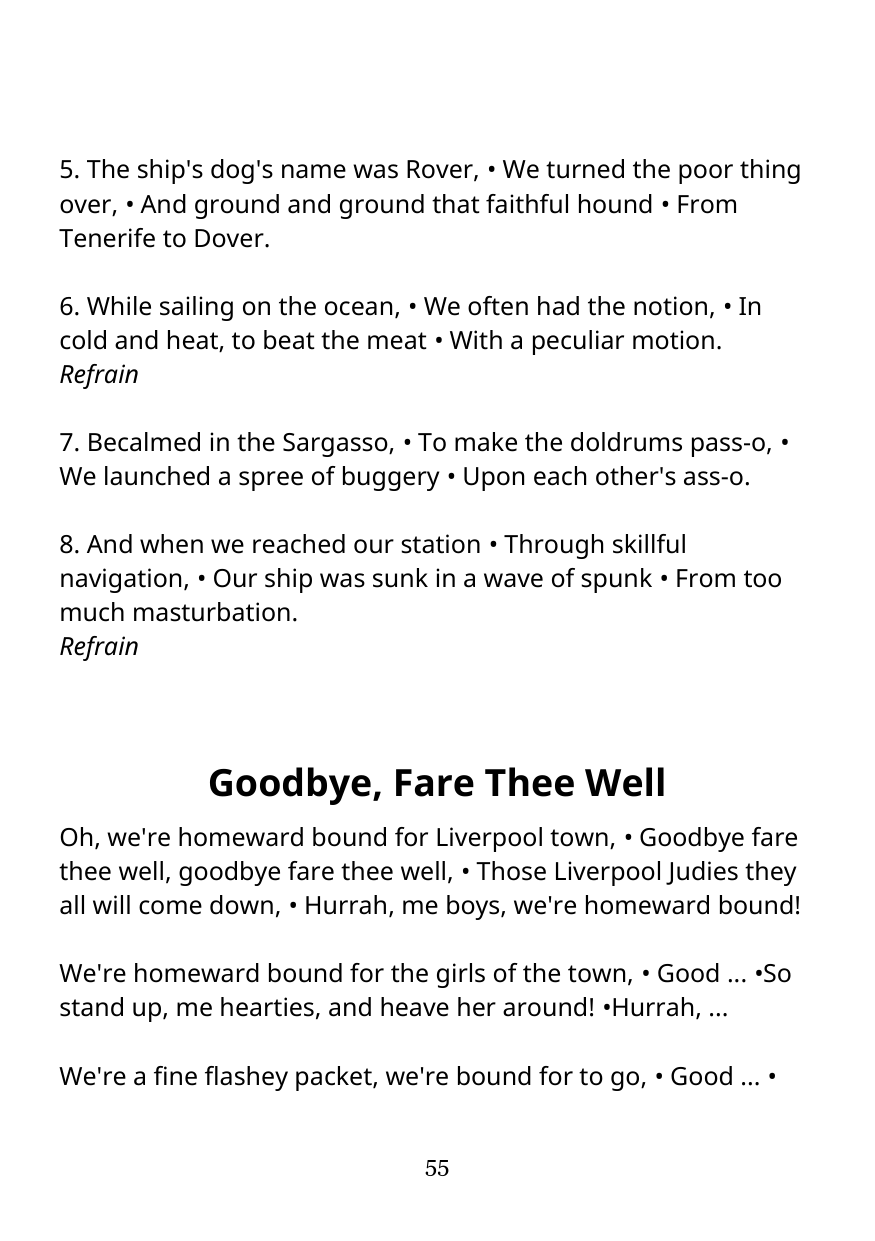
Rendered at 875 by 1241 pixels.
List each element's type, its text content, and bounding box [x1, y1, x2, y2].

text We're homeward bound for the girls of the town, • Good ... •So stand up, me hearties, and heave her around! •Hurrah, ... [59, 956, 815, 1024]
text Oh, we're homeward bound for Liverpool town, • Goodbye fare thee well, goodbye fare thee well, • Those Liverpool Judies they all will come down, • Hurrah, me boys, we're homeward bound! [59, 820, 815, 922]
subtitle Goodbye, Fare Thee Well [59, 756, 815, 807]
text 5. The ship's dog's name was Rover, • We turned the poor thing over, • And ground and ground that faithful hound • From Tenerife to Dover. 6. While sailing on the ocean, • We often had the notion, • In cold and heat, to beat the meat • With a peculiar motion. Refrain [59, 118, 815, 391]
text 7. Becalmed in the Sargasso, • To make the doldrums pass-o, • We launched a spree of buggery • Upon each other's ass-o. 8. And when we reached our station • Through skillful navigation, • Our ship was sunk in a wave of spunk • From too much masturbation. [59, 391, 815, 629]
text We're a fine flashey packet, we're bound for to go, • Good ... • [59, 1058, 815, 1092]
text Refrain [59, 629, 815, 697]
